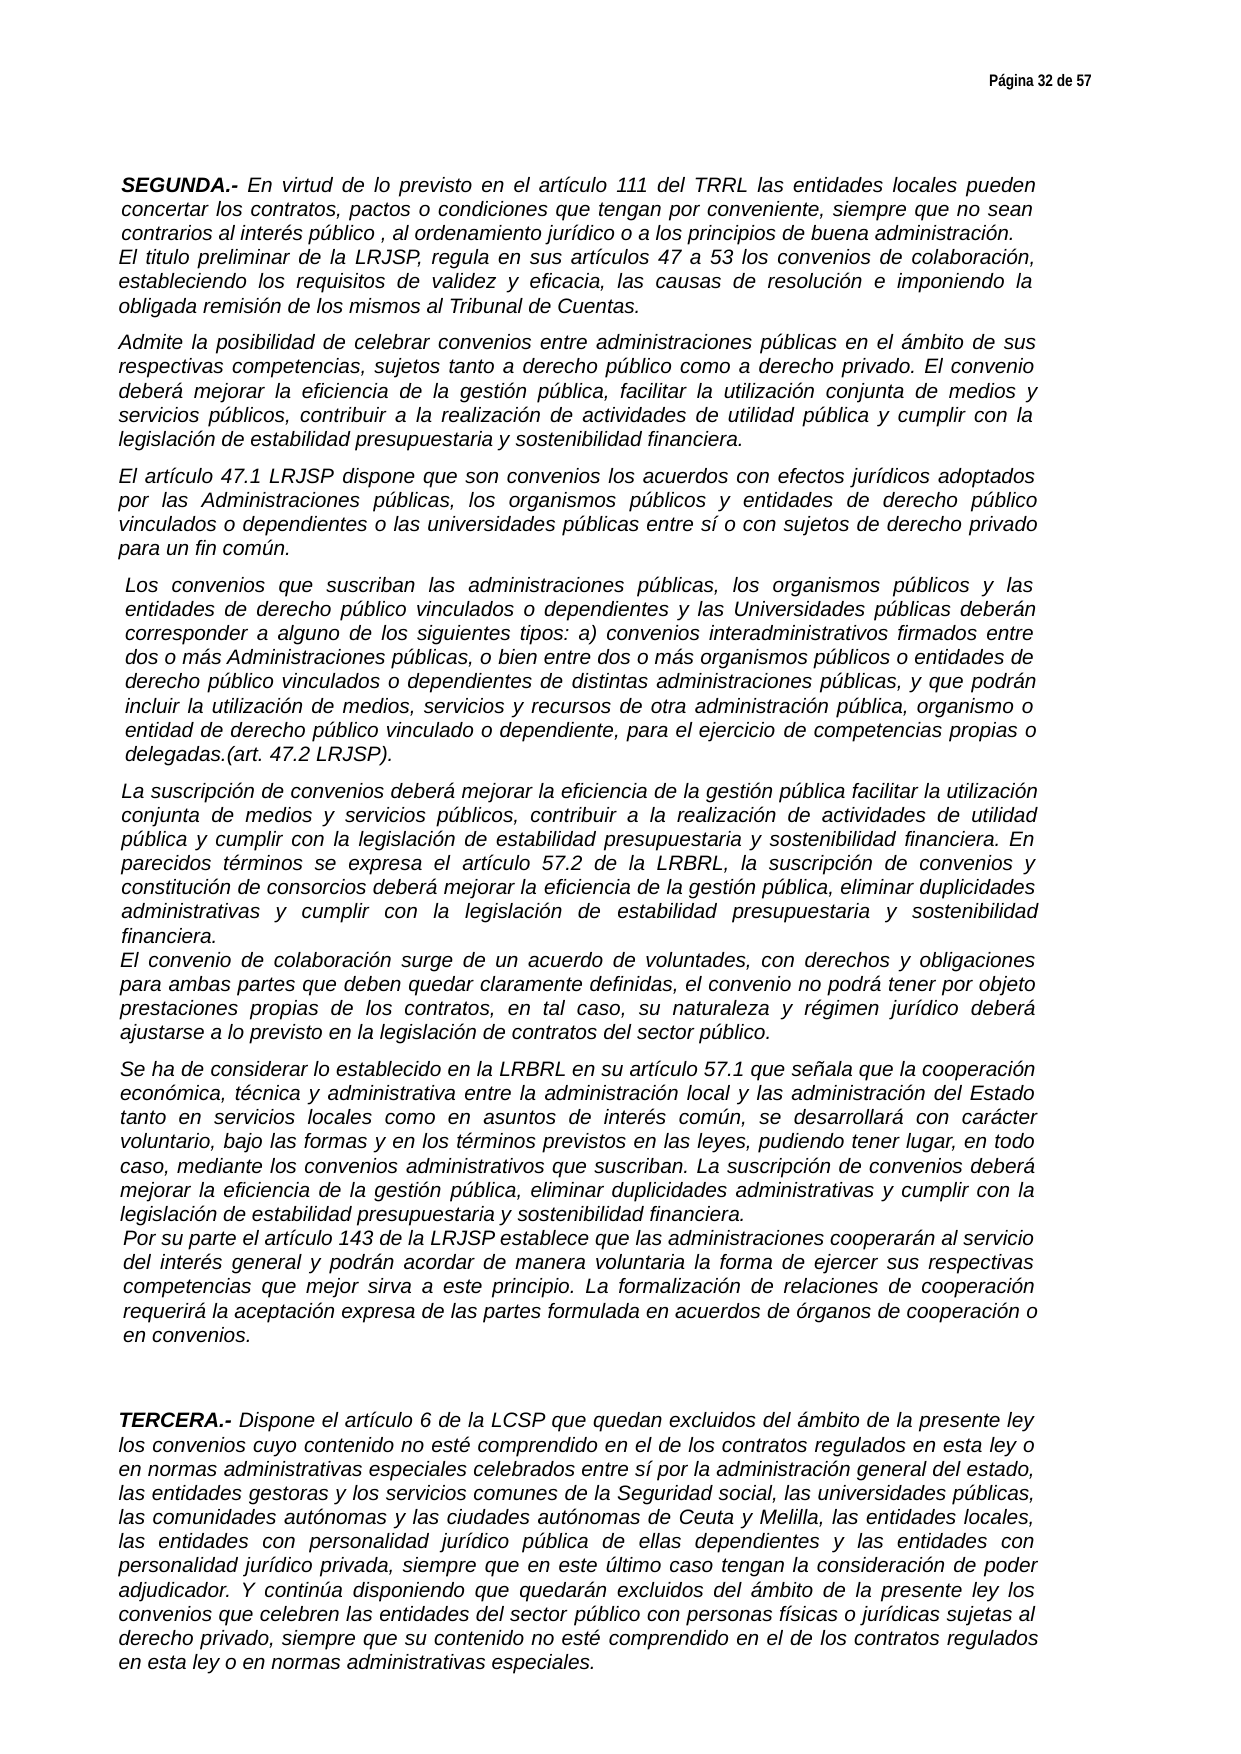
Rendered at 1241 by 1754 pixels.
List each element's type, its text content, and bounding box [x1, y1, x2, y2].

text Los convenios que suscriban las administraciones públicas, los organismos públicos y las entidades de derecho público vinculados o dependientes y las Universidades públicas deberán corresponder a alguno de los siguientes tipos: a) convenios interadministrativos firmados entre dos o más Administraciones públicas, o bien entre dos o más organismos públicos o entidades de derecho público vinculados o dependientes de distintas administraciones públicas, y que podrán incluir la utilización de medios, servicios y recursos de otra administración pública, organismo o entidad de derecho público vinculado o dependiente, para el ejercicio de competencias propias o delegadas.(art. 47.2 LRJSP). [125, 573, 1036, 766]
text Por su parte el artículo 143 de la LRJSP establece que las administraciones cooperarán al servicio del interés general y podrán acordar de manera voluntaria la forma de ejercer sus respectivas competencias que mejor sirva a este principio. La formalización de relaciones de cooperación requerirá la aceptación expresa de las partes formulada en acuerdos de órganos de cooperación o en convenios. [123, 1226, 1038, 1347]
text Admite la posibilidad de celebrar convenios entre administraciones públicas en el ámbito de sus respectivas competencias, sujetos tanto a derecho público como a derecho privado. El convenio deberá mejorar la eficiencia de la gestión pública, facilitar la utilización conjunta de medios y servicios públicos, contribuir a la realización de actividades de utilidad pública y cumplir con la legislación de estabilidad presupuestaria y sostenibilidad financiera. [118, 330, 1037, 451]
text El convenio de colaboración surge de un acuerdo de voluntades, con derechos y obligaciones para ambas partes que deben quedar claramente definidas, el convenio no podrá tener por objeto prestaciones propias de los contratos, en tal caso, su naturaleza y régimen jurídico deberá ajustarse a lo previsto en la legislación de contratos del sector público. [120, 948, 1036, 1044]
text El artículo 47.1 LRJSP dispone que son convenios los acuerdos con efectos jurídicos adoptados por las Administraciones públicas, los organismos públicos y entidades de derecho público vinculados o dependientes o las universidades públicas entre sí o con sujetos de derecho privado para un fin común. [118, 463, 1038, 560]
text La suscripción de convenios deberá mejorar la eficiencia de la gestión pública facilitar la utilización conjunta de medios y servicios públicos, contribuir a la realización de actividades de utilidad pública y cumplir con la legislación de estabilidad presupuestaria y sostenibilidad financiera. En parecidos términos se expresa el artículo 57.2 de la LRBRL, la suscripción de convenios y constitución de consorcios deberá mejorar la eficiencia de la gestión pública, eliminar duplicidades administrativas y cumplir con la legislación de estabilidad presupuestaria y sostenibilidad financiera. [121, 778, 1038, 947]
text El titulo preliminar de la LRJSP, regula en sus artículos 47 a 53 los convenios de colaboración, estableciendo los requisitos de validez y eficacia, las causas de resolución e imponiendo la obligada remisión de los mismos al Tribunal de Cuentas. [118, 245, 1036, 317]
text SEGUNDA.- En virtud de lo previsto en el artículo 111 del TRRL las entidades locales pueden concertar los contratos, pactos o condiciones que tengan por conveniente, siempre que no sean contrarios al interés público , al ordenamiento jurídico o a los principios de buena administración. [121, 173, 1036, 245]
text Se ha de considerar lo establecido en la LRBRL en su artículo 57.1 que señala que la cooperación económica, técnica y administrativa entre la administración local y las administración del Estado tanto en servicios locales como en asuntos de interés común, se desarrollará con carácter voluntario, bajo las formas y en los términos previstos en las leyes, pudiendo tener lugar, en todo caso, mediante los convenios administrativos que suscriban. La suscripción de convenios deberá mejorar la eficiencia de la gestión pública, eliminar duplicidades administrativas y cumplir con la legislación de estabilidad presupuestaria y sostenibilidad financiera. [120, 1057, 1038, 1226]
text TERCERA.- Dispone el artículo 6 de la LCSP que quedan excluidos del ámbito de la presente ley los convenios cuyo contenido no esté comprendido en el de los contratos regulados en esta ley o en normas administrativas especiales celebrados entre sí por la administración general del estado, las entidades gestoras y los servicios comunes de la Seguridad social, las universidades públicas, las comunidades autónomas y las ciudades autónomas de Ceuta y Melilla, las entidades locales, las entidades con personalidad jurídico pública de ellas dependientes y las entidades con personalidad jurídico privada, siempre que en este último caso tengan la consideración de poder adjudicador. Y continúa disponiendo que quedarán excluidos del ámbito de la presente ley los convenios que celebren las entidades del sector público con personas físicas o jurídicas sujetas al derecho privado, siempre que su contenido no esté comprendido en el de los contratos regulados en esta ley o en normas administrativas especiales. [118, 1408, 1038, 1674]
